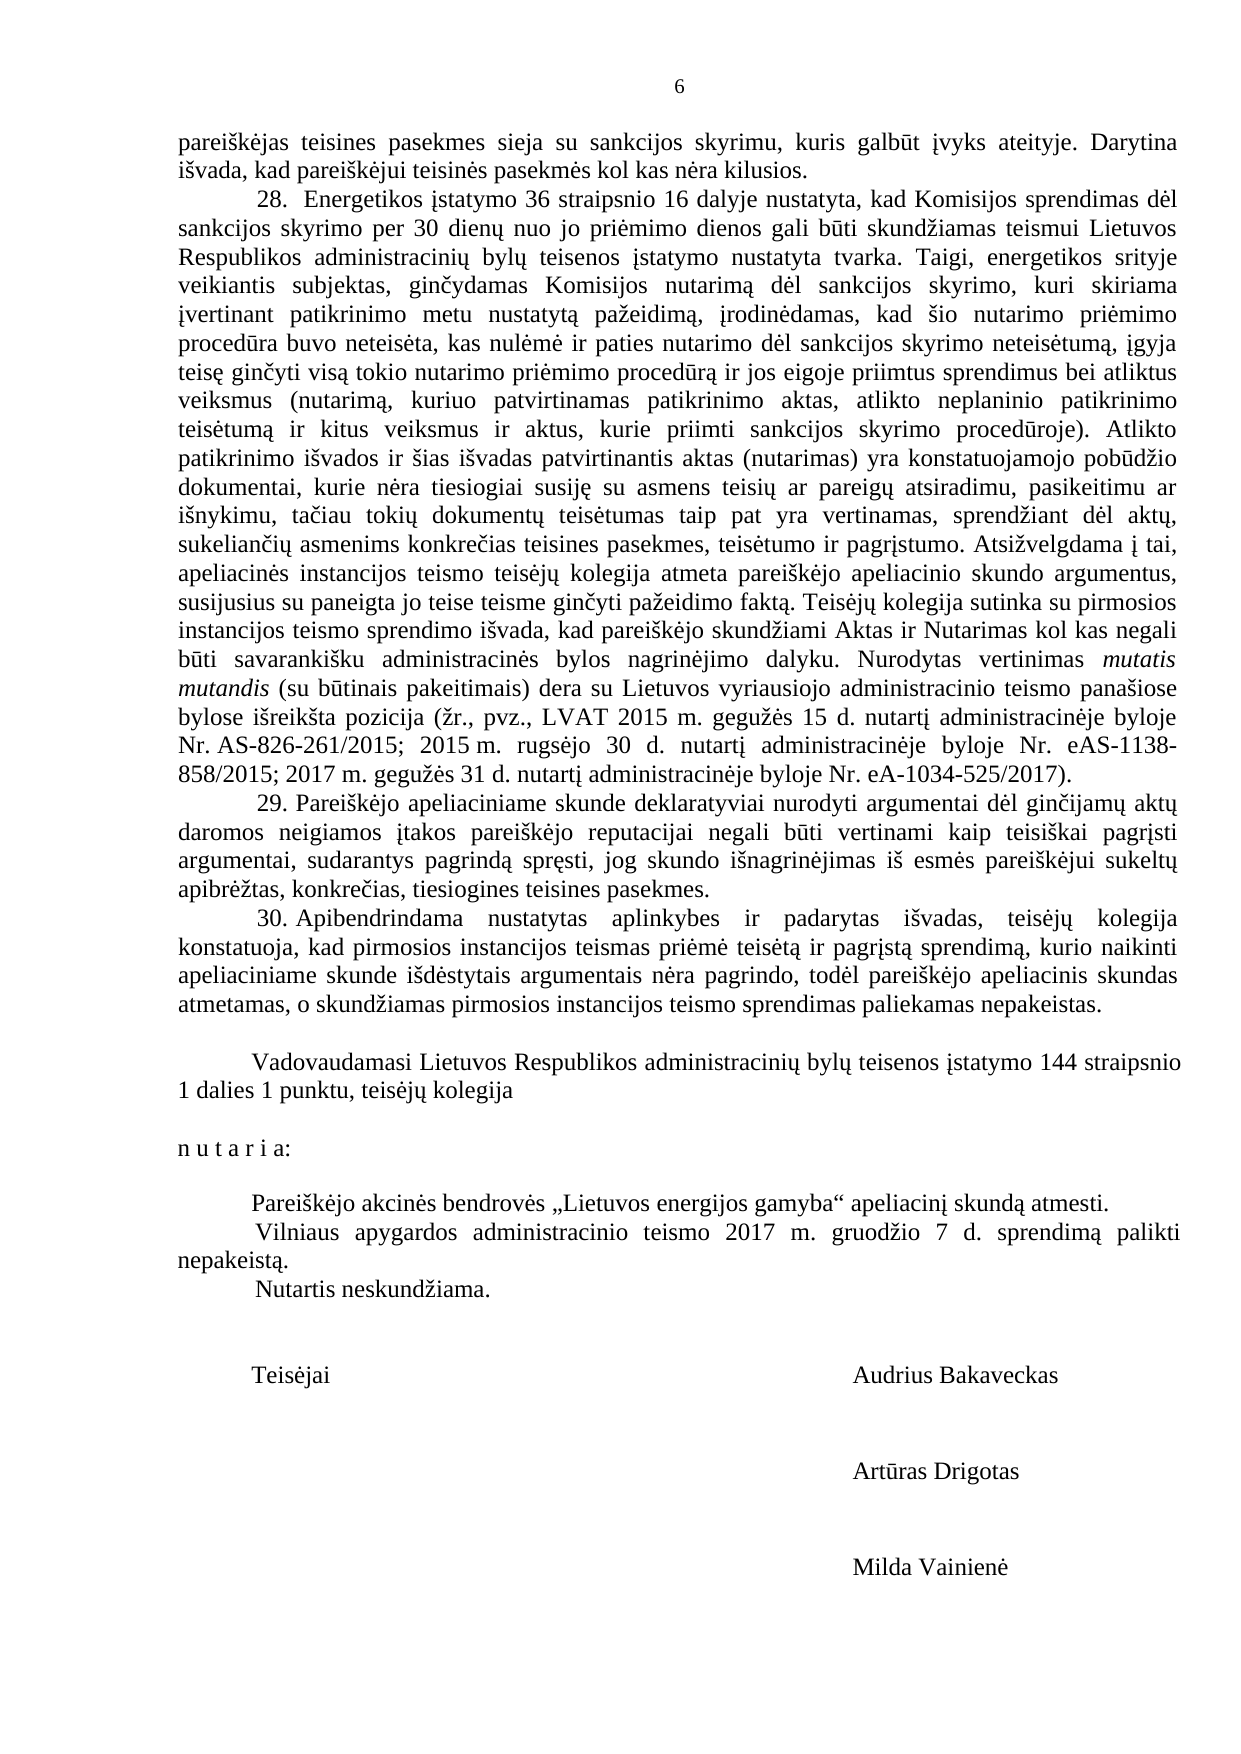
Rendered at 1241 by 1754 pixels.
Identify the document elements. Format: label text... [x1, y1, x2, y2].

text n u t a r i a: [177, 1133, 1181, 1162]
text Artūras Drigotas [852, 1456, 1181, 1485]
text Milda Vainienė [717, 1552, 1181, 1581]
text Vadovaudamasi Lietuvos Respublikos administracinių bylų teisenos įstatymo 144 straipsnio 1 dalies 1 punktu, teisėjų kolegija [177, 1047, 1181, 1104]
text Teisėjai Audrius Bakaveckas [177, 1361, 1181, 1389]
text 28. Energetikos įstatymo 36 straipsnio 16 dalyje nustatyta, kad Komisijos sprendimas dėl sankcijos skyrimo per 30 dienų nuo jo priėmimo dienos gali būti skundžiamas teismui Lietuvos Respublikos administracinių bylų teisenos įstatymo nustatyta tvarka. Taigi, energetikos srityje veikiantis subjektas, ginčydamas Komisijos nutarimą dėl sankcijos skyrimo, kuri skiriama įvertinant patikrinimo metu nustatytą pažeidimą, įrodinėdamas, kad šio nutarimo priėmimo procedūra buvo neteisėta, kas nulėmė ir paties nutarimo dėl sankcijos skyrimo neteisėtumą, įgyja teisę ginčyti visą tokio nutarimo priėmimo procedūrą ir jos eigoje priimtus sprendimus bei atliktus veiksmus (nutarimą, kuriuo patvirtinamas patikrinimo aktas, atlikto neplaninio patikrinimo teisėtumą ir kitus veiksmus ir aktus, kurie priimti sankcijos skyrimo procedūroje). Atlikto patikrinimo išvados ir šias išvadas patvirtinantis aktas (nutarimas) yra konstatuojamojo pobūdžio dokumentai, kurie nėra tiesiogiai susiję su asmens teisių ar pareigų atsiradimu, pasikeitimu ar išnykimu, tačiau tokių dokumentų teisėtumas taip pat yra vertinamas, sprendžiant dėl aktų, sukeliančių asmenims konkrečias teisines pasekmes, teisėtumo ir pagrįstumo. Atsižvelgdama į tai, apeliacinės instancijos teismo teisėjų kolegija atmeta pareiškėjo apeliacinio skundo argumentus, susijusius su paneigta jo teise teisme ginčyti pažeidimo faktą. Teisėjų kolegija sutinka su pirmosios instancijos teismo sprendimo išvada, kad pareiškėjo skundžiami Aktas ir Nutarimas kol kas negali būti savarankišku administracinės bylos nagrinėjimo dalyku. Nurodytas vertinimas mutatis mutandis (su būtinais pakeitimais) dera su Lietuvos vyriausiojo administracinio teismo panašiose bylose išreikšta pozicija (žr., pvz., LVAT 2015 m. gegužės 15 d. nutartį administracinėje byloje Nr. AS-826-261/2015; 2015 m. rugsėjo 30 d. nutartį administracinėje byloje Nr. eAS-1138-858/2015; 2017 m. gegužės 31 d. nutartį administracinėje byloje Nr. eA-1034-525/2017). [178, 184, 1178, 788]
text 29. Pareiškėjo apeliaciniame skunde deklaratyviai nurodyti argumentai dėl ginčijamų aktų daromos neigiamos įtakos pareiškėjo reputacijai negali būti vertinami kaip teisiškai pagrįsti argumentai, sudarantys pagrindą spręsti, jog skundo išnagrinėjimas iš esmės pareiškėjui sukeltų apibrėžtas, konkrečias, tiesiogines teisines pasekmes. [178, 788, 1178, 903]
text pareiškėjas teisines pasekmes sieja su sankcijos skyrimu, kuris galbūt įvyks ateityje. Darytina išvada, kad pareiškėjui teisinės pasekmės kol kas nėra kilusios. [178, 127, 1178, 184]
text Vilniaus apygardos administracinio teismo 2017 m. gruodžio 7 d. sprendimą palikti nepakeistą. [177, 1217, 1181, 1274]
text Pareiškėjo akcinės bendrovės „Lietuvos energijos gamyba“ apeliacinį skundą atmesti. [177, 1188, 1181, 1217]
text 30. Apibendrindama nustatytas aplinkybes ir padarytas išvadas, teisėjų kolegija konstatuoja, kad pirmosios instancijos teismas priėmė teisėtą ir pagrįstą sprendimą, kurio naikinti apeliaciniame skunde išdėstytais argumentais nėra pagrindo, todėl pareiškėjo apeliacinis skundas atmetamas, o skundžiamas pirmosios instancijos teismo sprendimas paliekamas nepakeistas. [178, 903, 1178, 1018]
text Nutartis neskundžiama. [177, 1274, 1181, 1303]
